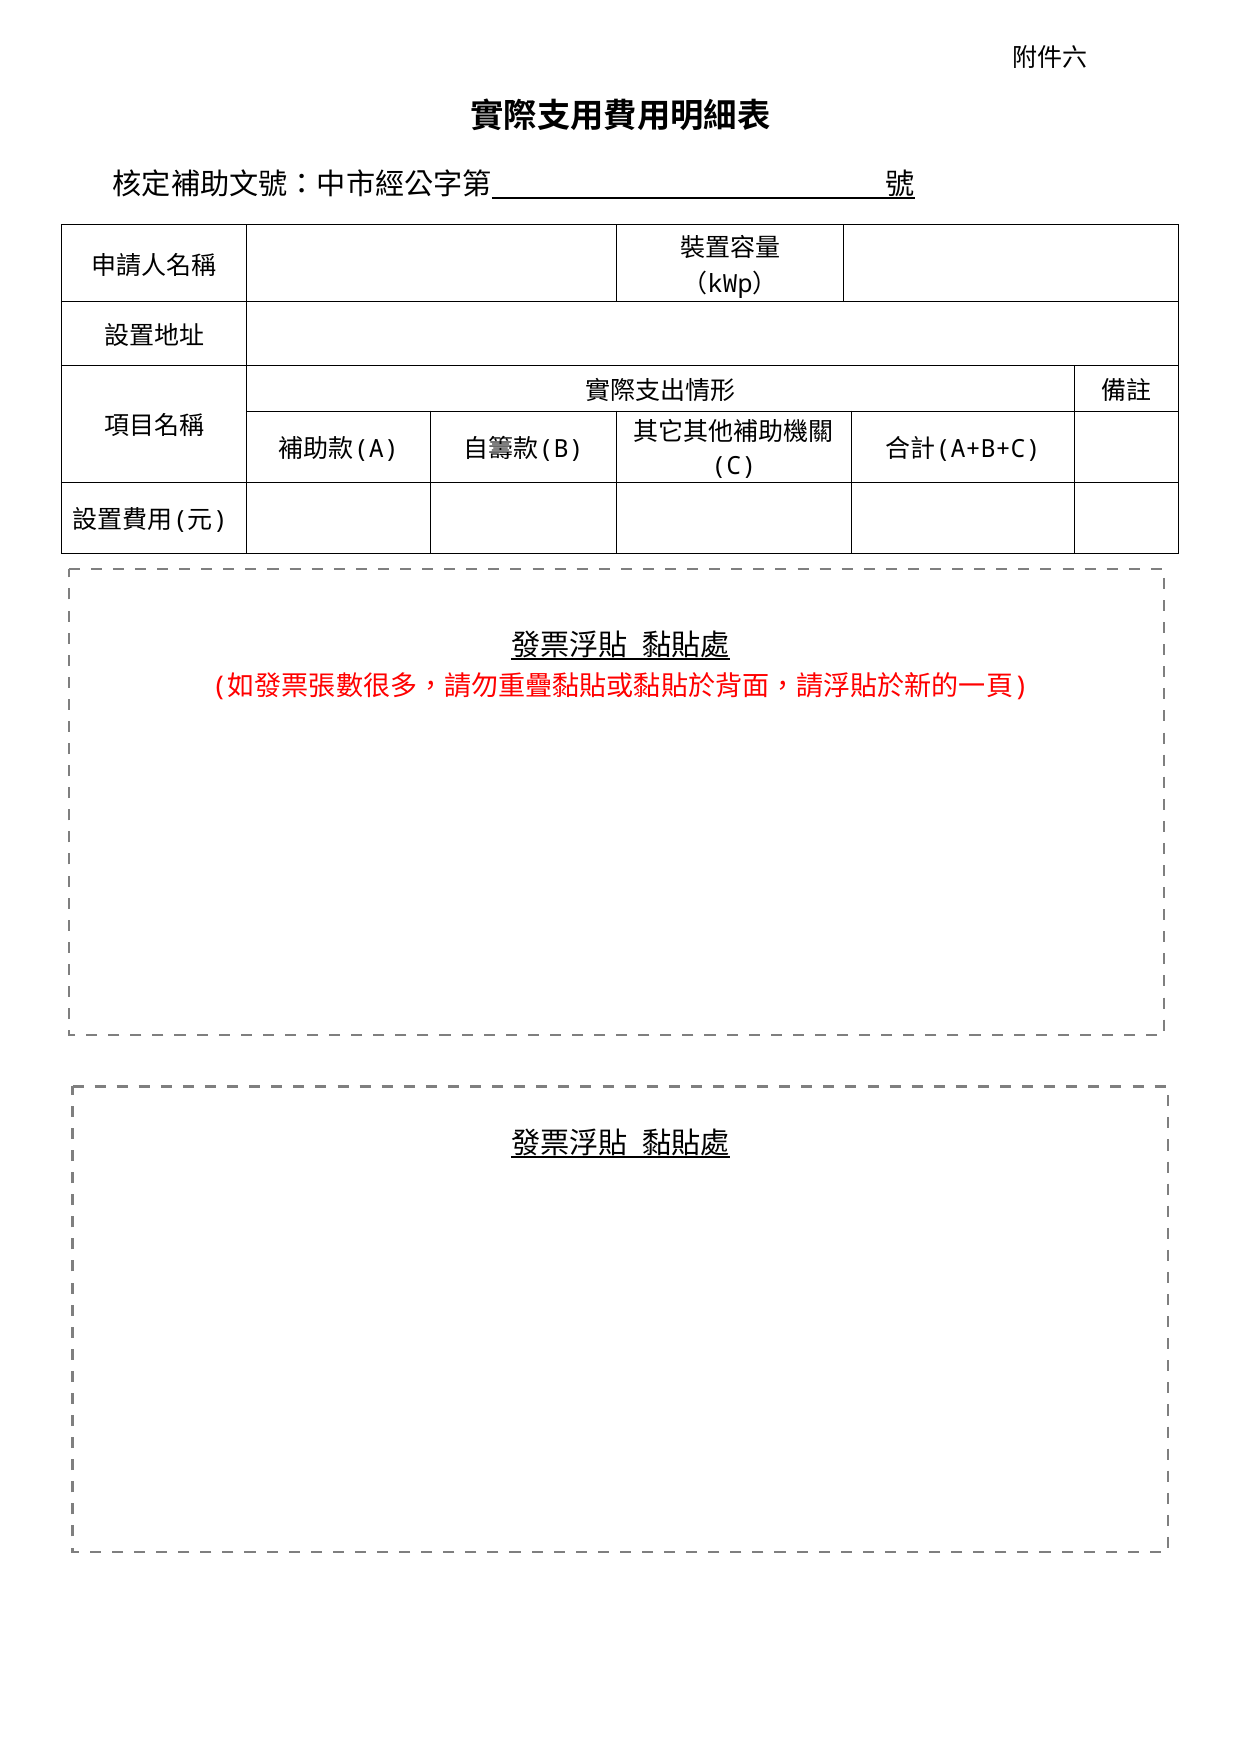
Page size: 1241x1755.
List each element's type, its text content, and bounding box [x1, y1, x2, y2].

table_cell [1075, 412, 1178, 482]
table_cell 備註 [1075, 366, 1178, 411]
table_header [247, 225, 616, 301]
text (如發票張數很多，請勿重疊黏貼或黏貼於背面，請浮貼於新的一頁) [112, 664, 1128, 704]
table_cell 項目名稱 [62, 366, 246, 482]
table_cell [431, 483, 616, 553]
text 實際支用費用明細表 [112, 89, 1128, 137]
table_cell 合計(A+B+C) [852, 412, 1074, 482]
table_cell [617, 483, 851, 553]
table_cell 補助款(A) [247, 412, 430, 482]
text 核定補助文號：中市經公字第 號 [112, 161, 1128, 203]
text 發票浮貼 黏貼處 [112, 1120, 1128, 1162]
table_cell 其它其他補助機關(C) [617, 412, 851, 482]
table_cell 實際支出情形 [247, 366, 1074, 411]
table_cell [247, 302, 1178, 365]
table_cell 設置地址 [62, 302, 246, 365]
table_header 申請人名稱 [62, 225, 246, 301]
table_header [844, 225, 1178, 301]
table_cell [247, 483, 430, 553]
text 發票浮貼 黏貼處 [112, 622, 1128, 664]
table_cell 自籌款(B) [431, 412, 616, 482]
table_header 裝置容量 （kWp） [617, 225, 843, 301]
table_cell [1075, 483, 1178, 553]
table_cell [852, 483, 1074, 553]
table_cell 設置費用(元) [62, 483, 246, 553]
